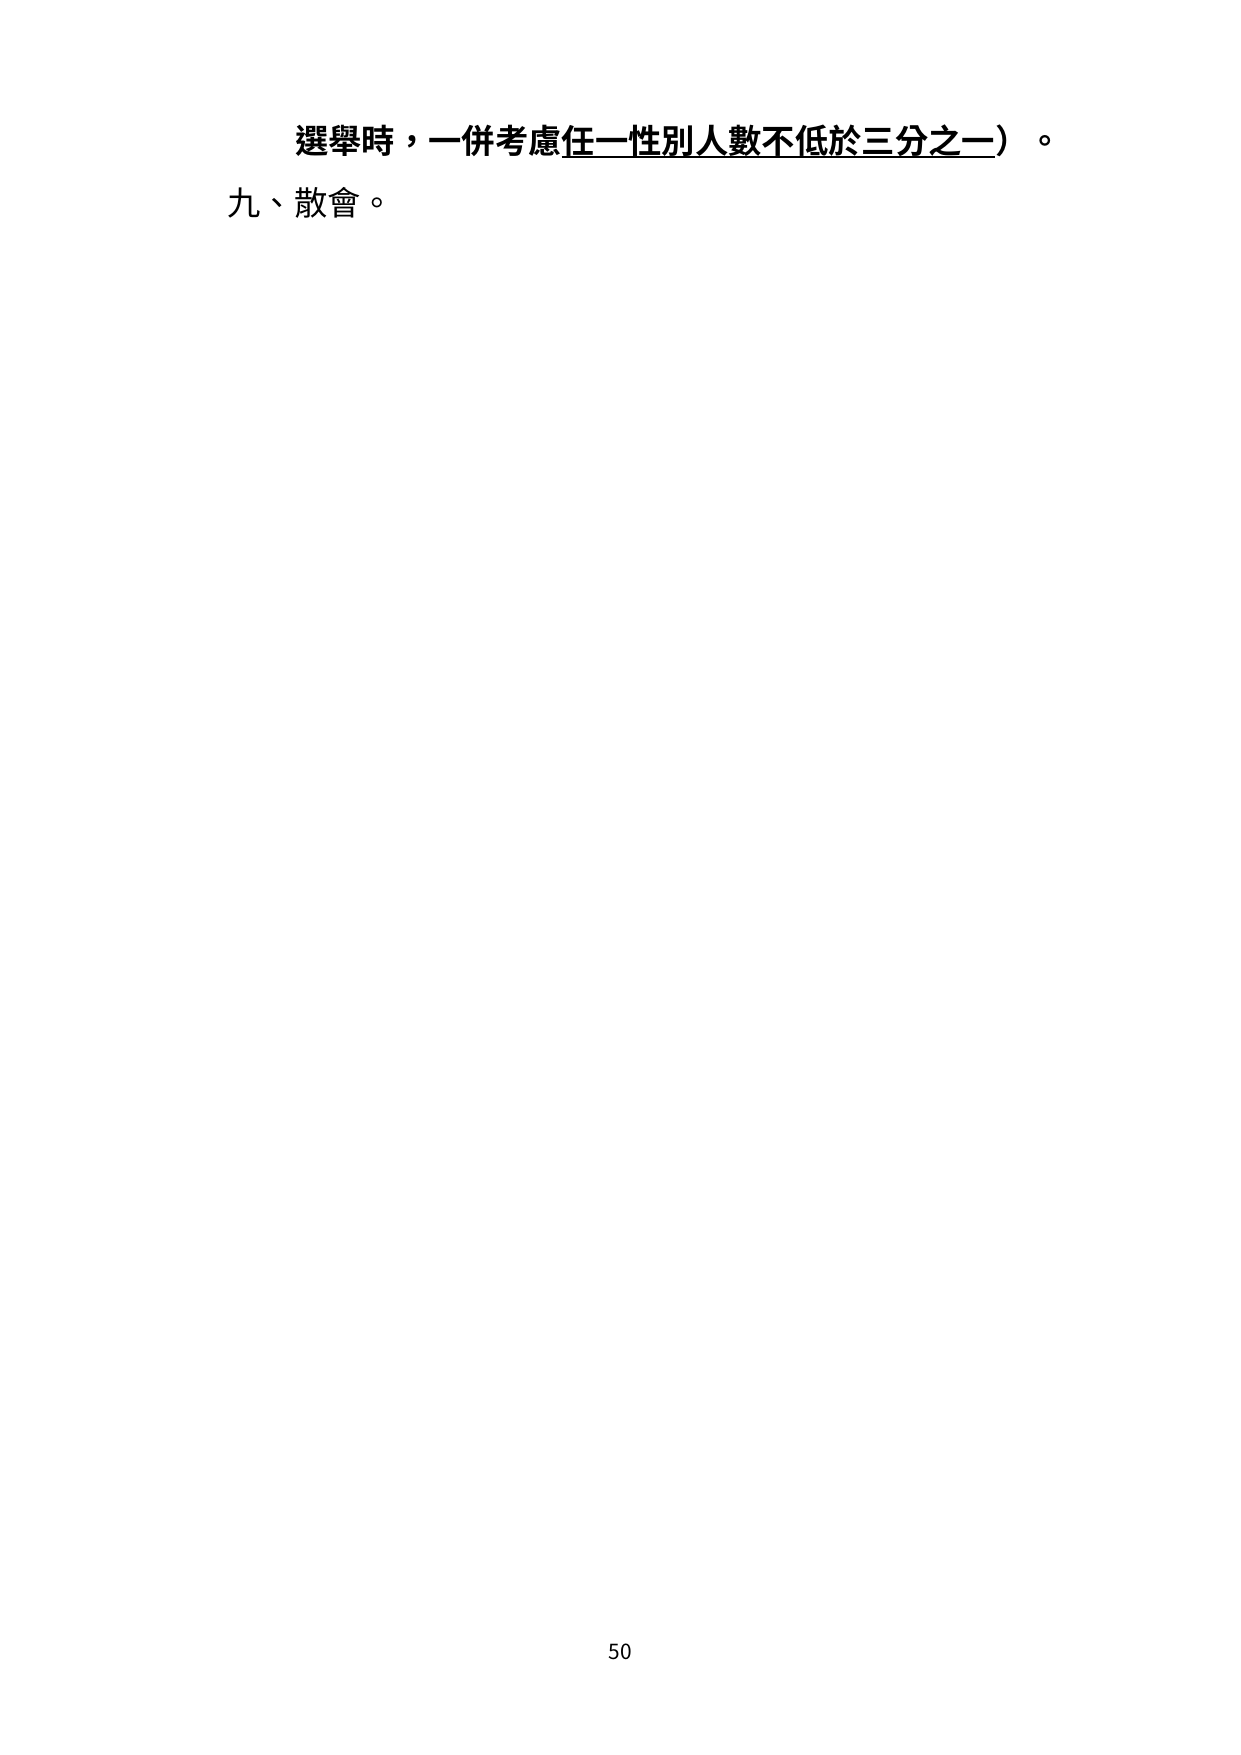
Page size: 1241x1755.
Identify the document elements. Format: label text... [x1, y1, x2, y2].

text 選舉時，一併考慮任一性別人數不低於三分之一）。 [280, 103, 1063, 166]
text 九、散會。 [227, 166, 1063, 228]
